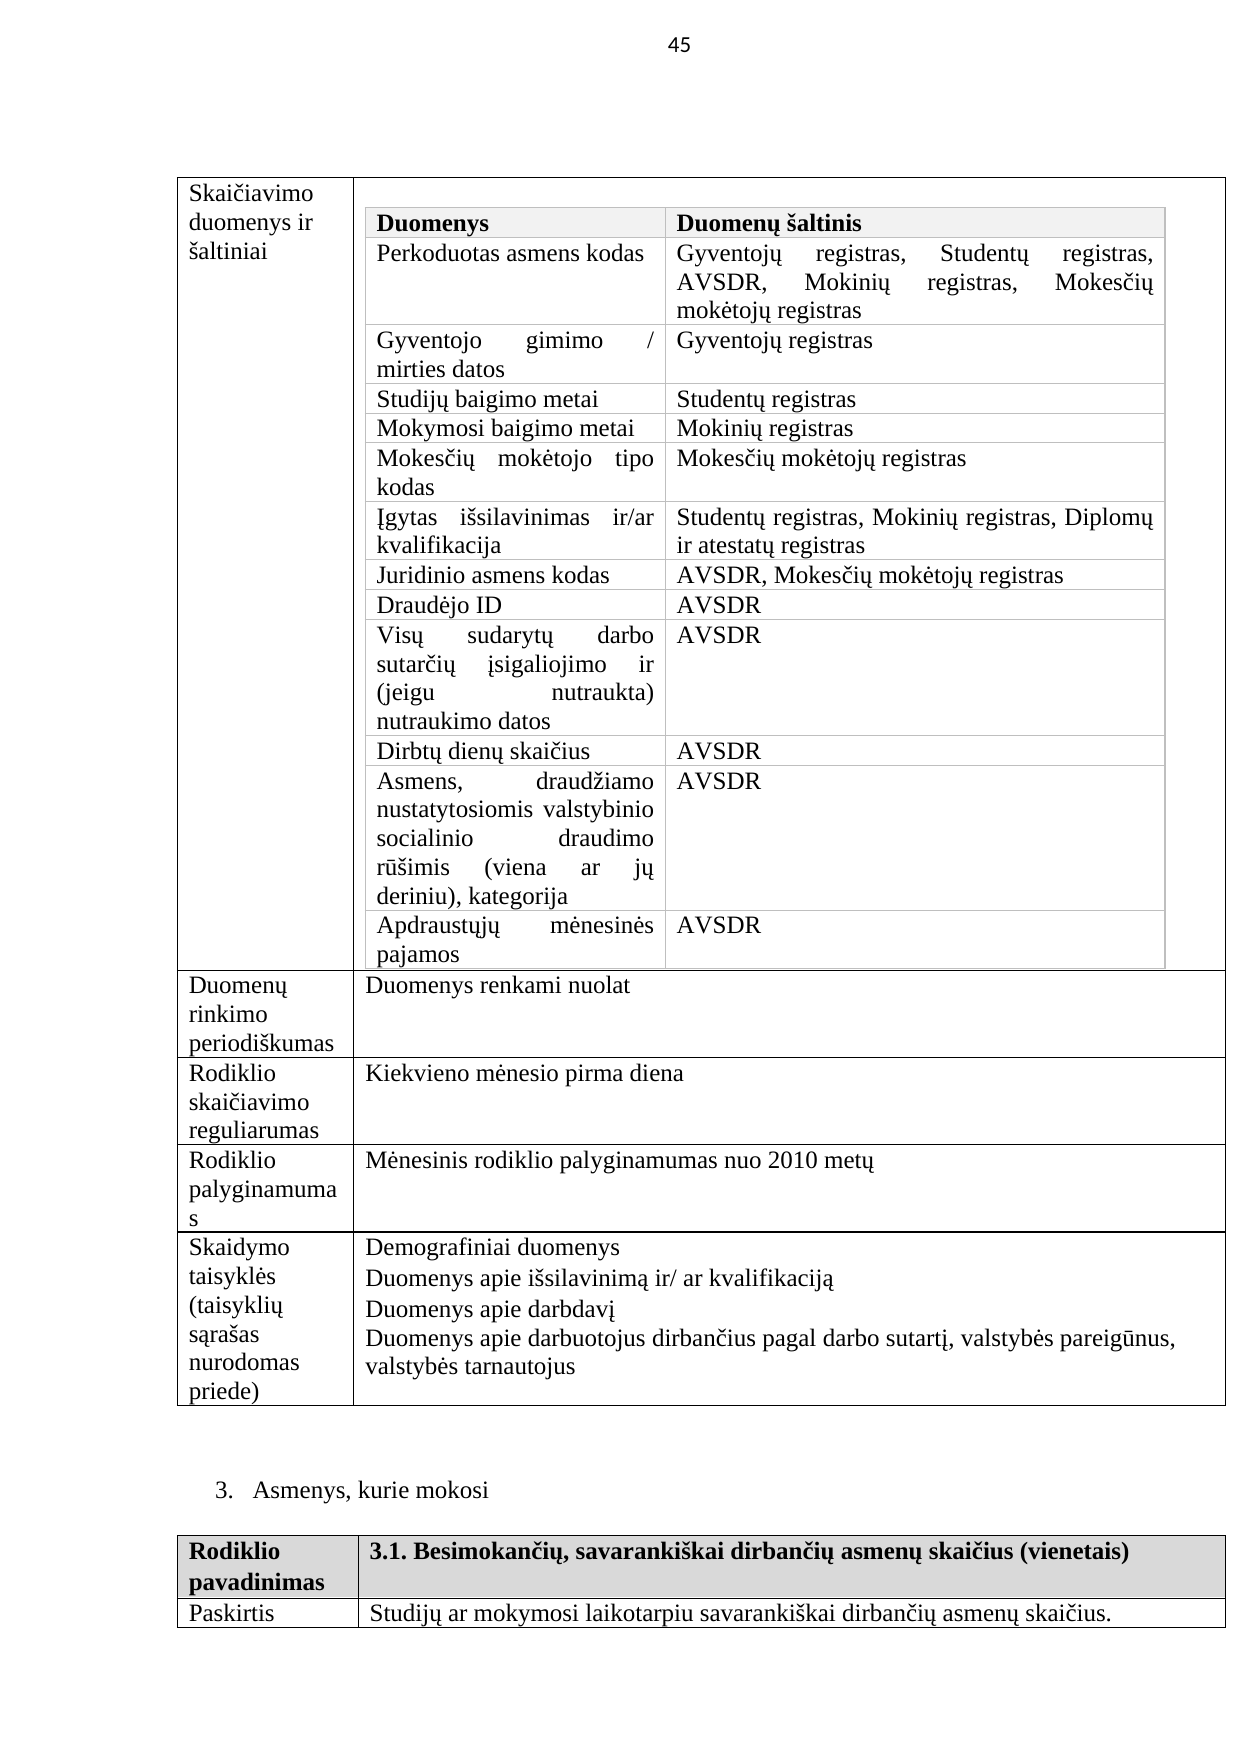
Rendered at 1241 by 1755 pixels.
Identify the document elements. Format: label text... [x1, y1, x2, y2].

table_cell Asmens, draudžiamo nustatytosiomis valstybinio socialinio draudimo rūšimis (viena ar jų deriniu), kategorija [366, 766, 665, 909]
table_cell Skaidymo taisyklės (taisyklių sąrašas nurodomas priede) [178, 1233, 353, 1405]
table_cell Gyventojų registras [666, 325, 1164, 383]
table_cell Apdraustųjų mėnesinės pajamos [366, 911, 665, 968]
table_cell Gyventojo gimimo / mirties datos [366, 325, 665, 383]
table_cell Rodiklio skaičiavimo reguliarumas [178, 1058, 353, 1144]
table_cell Duomenų rinkimo periodiškumas [178, 971, 353, 1057]
table_cell Mokesčių mokėtojų registras [666, 443, 1164, 501]
table_header 3.1. Besimokančių, savarankiškai dirbančių asmenų skaičius (vienetais) [359, 1536, 1225, 1597]
table_header Duomenys [366, 208, 665, 237]
table_cell Mokymosi baigimo metai [366, 414, 665, 442]
table_cell Studentų registras [666, 384, 1164, 412]
table_cell Kiekvieno mėnesio pirma diena [354, 1058, 1225, 1144]
table_cell Visų sudarytų darbo sutarčių įsigaliojimo ir (jeigu nutraukta) nutraukimo datos [366, 620, 665, 735]
table_cell AVSDR [666, 736, 1164, 765]
table_cell AVSDR [666, 911, 1164, 968]
table_cell Gyventojų registras, Studentų registras, AVSDR, Mokinių registras, Mokesčių mokėtojų registras [666, 238, 1164, 324]
table_cell AVSDR [666, 590, 1164, 619]
table_cell Dirbtų dienų skaičius [366, 736, 665, 765]
table_cell Studijų baigimo metai [366, 384, 665, 412]
table_cell Perkoduotas asmens kodas [366, 238, 665, 324]
table_cell Paskirtis [178, 1599, 358, 1627]
table_cell Rodiklio palyginamumas [178, 1145, 353, 1231]
table_header Rodiklio pavadinimas [178, 1536, 358, 1597]
table_cell [354, 178, 1225, 969]
text 3. Asmenys, kurie mokosi [215, 1476, 1181, 1504]
table_cell AVSDR [666, 620, 1164, 735]
table_cell Draudėjo ID [366, 590, 665, 619]
table_cell Mėnesinis rodiklio palyginamumas nuo 2010 metų [354, 1145, 1225, 1231]
table_cell AVSDR, Mokesčių mokėtojų registras [666, 560, 1164, 589]
table_cell Mokinių registras [666, 414, 1164, 442]
table_cell Demografiniai duomenys Duomenys apie išsilavinimą ir/ ar kvalifikaciją Duomenys apie darbdavį Duomenys apie darbuotojus dirbančius pagal darbo sutartį, valstybės pareigūnus, valstybės tarnautojus [354, 1233, 1225, 1405]
table_cell Skaičiavimo duomenys ir šaltiniai [178, 178, 353, 969]
table_cell Įgytas išsilavinimas ir/ar kvalifikacija [366, 502, 665, 559]
table_cell Studijų ar mokymosi laikotarpiu savarankiškai dirbančių asmenų skaičius. [359, 1599, 1225, 1627]
table_cell Studentų registras, Mokinių registras, Diplomų ir atestatų registras [666, 502, 1164, 559]
table_cell AVSDR [666, 766, 1164, 909]
table_header Duomenų šaltinis [666, 208, 1164, 237]
table_cell Juridinio asmens kodas [366, 560, 665, 589]
table_cell Mokesčių mokėtojo tipo kodas [366, 443, 665, 501]
table_cell Duomenys renkami nuolat [354, 971, 1225, 1057]
